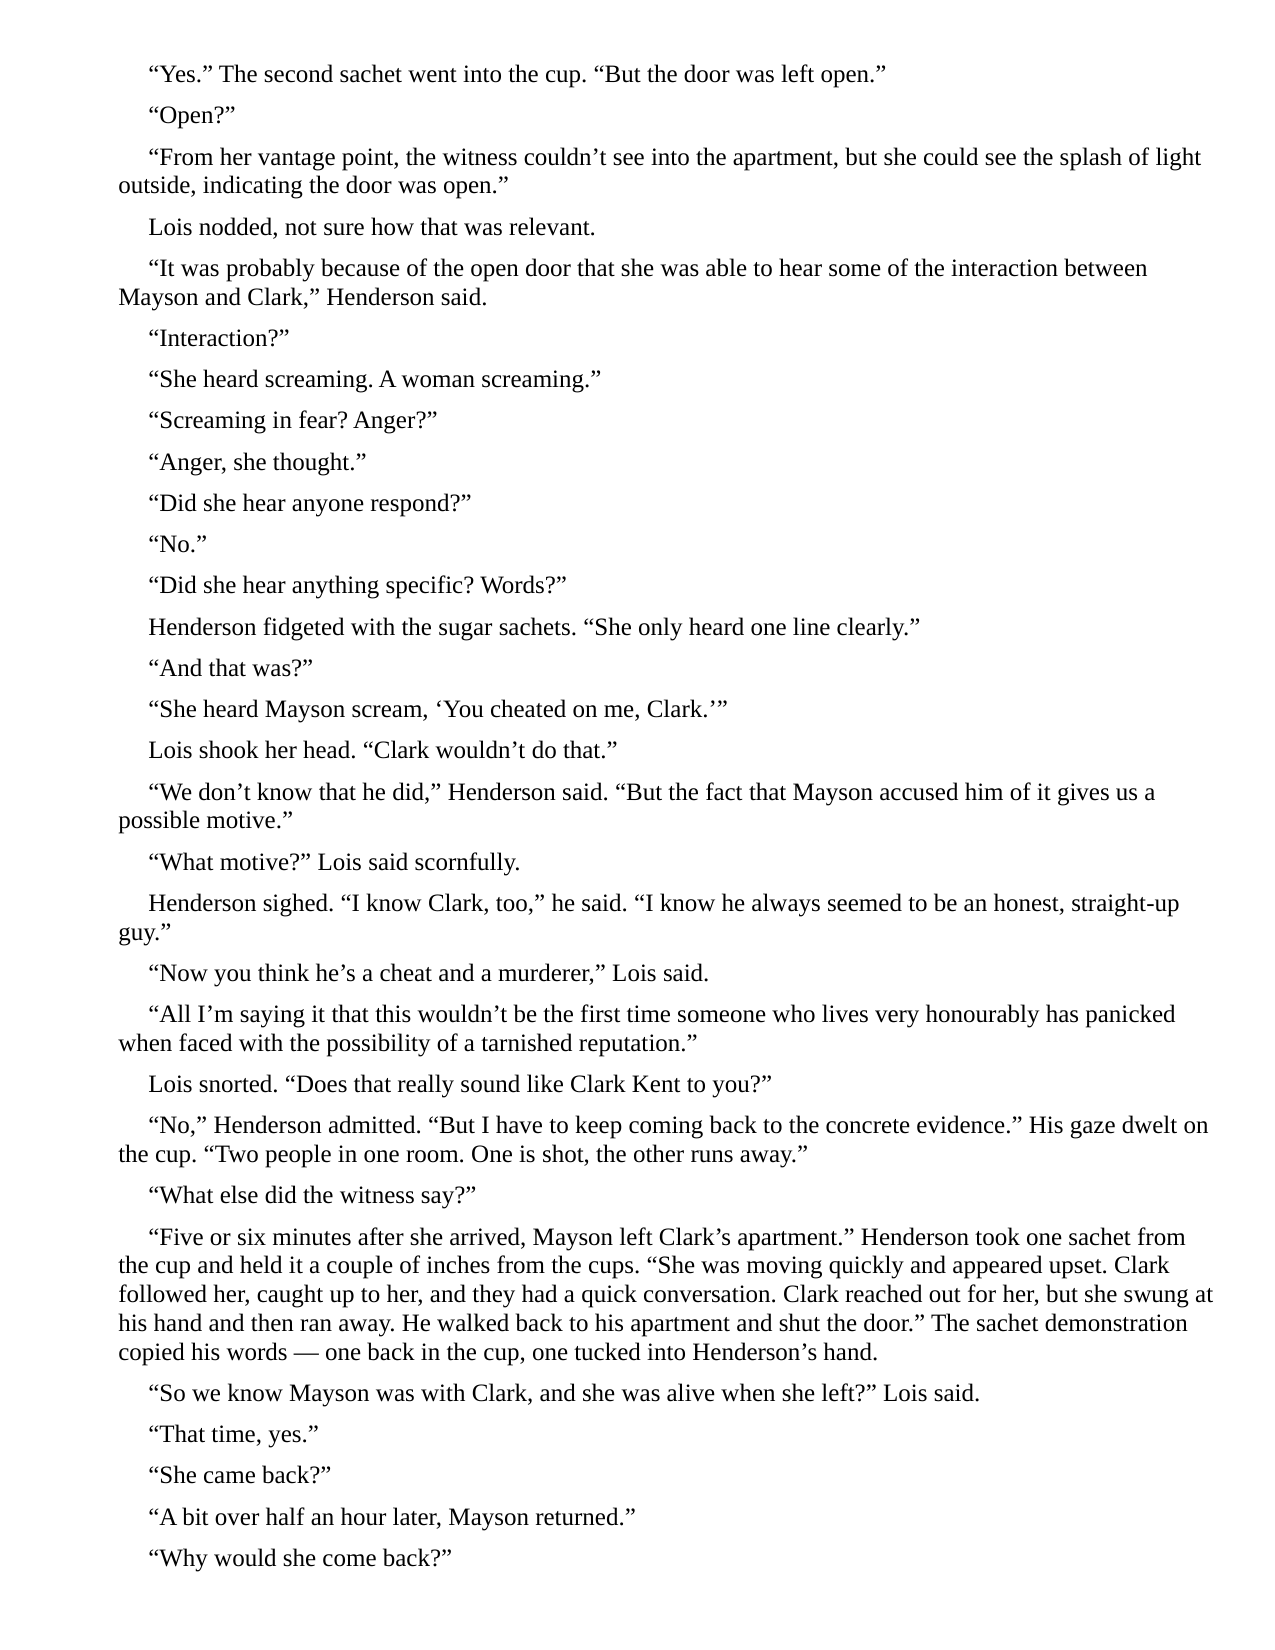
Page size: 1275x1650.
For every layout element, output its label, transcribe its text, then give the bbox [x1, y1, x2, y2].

text “All I’m saying it that this wouldn’t be the first time someone who lives very honourably has panicked when faced with the possibility of a tarnished reputation.” [118, 999, 1216, 1057]
text “She came back?” [118, 1460, 1216, 1489]
text “Yes.” The second sachet went into the cup. “But the door was left open.” [118, 59, 1216, 88]
text “Now you think he’s a cheat and a murderer,” Lois said. [118, 958, 1216, 987]
text “And that was?” [118, 653, 1216, 682]
text “No,” Henderson admitted. “But I have to keep coming back to the concrete evidence.” His gaze dwelt on the cup. “Two people in one room. One is shot, the other runs away.” [118, 1110, 1216, 1168]
text “From her vantage point, the witness couldn’t see into the apartment, but she could see the splash of light outside, indicating the door was open.” [118, 142, 1216, 199]
text “Screaming in fear? Anger?” [118, 405, 1216, 434]
text “Did she hear anything specific? Words?” [118, 570, 1216, 599]
text Lois shook her head. “Clark wouldn’t do that.” [118, 735, 1216, 764]
text “A bit over half an hour later, Mayson returned.” [118, 1502, 1216, 1530]
text Henderson fidgeted with the sugar sachets. “She only heard one line clearly.” [118, 612, 1216, 640]
text “We don’t know that he did,” Henderson said. “But the fact that Mayson accused him of it gives us a possible motive.” [118, 777, 1216, 834]
text “She heard screaming. A woman screaming.” [118, 364, 1216, 393]
text “That time, yes.” [118, 1419, 1216, 1448]
text “So we know Mayson was with Clark, and she was alive when she left?” Lois said. [118, 1378, 1216, 1407]
text “No.” [118, 529, 1216, 558]
text “Did she hear anyone respond?” [118, 488, 1216, 517]
text “Why would she come back?” [118, 1543, 1216, 1572]
text “Five or six minutes after she arrived, Mayson left Clark’s apartment.” Henderson took one sachet from the cup and held it a couple of inches from the cups. “She was moving quickly and appeared upset. Clark followed her, caught up to her, and they had a quick conversation. Clark reached out for her, but she swung at his hand and then ran away. He walked back to his apartment and shut the door.” The sachet demonstration copied his words — one back in the cup, one tucked into Henderson’s hand. [118, 1222, 1216, 1365]
text “What else did the witness say?” [118, 1180, 1216, 1209]
text “What motive?” Lois said scornfully. [118, 847, 1216, 875]
text “Open?” [118, 100, 1216, 129]
text Lois snorted. “Does that really sound like Clark Kent to you?” [118, 1069, 1216, 1098]
text “Anger, she thought.” [118, 447, 1216, 475]
text “Interaction?” [118, 323, 1216, 352]
text Henderson sighed. “I know Clark, too,” he said. “I know he always seemed to be an honest, straight-up guy.” [118, 888, 1216, 945]
text “She heard Mayson scream, ‘You cheated on me, Clark.’” [118, 694, 1216, 723]
text “It was probably because of the open door that she was able to hear some of the interaction between Mayson and Clark,” Henderson said. [118, 253, 1216, 310]
text Lois nodded, not sure how that was relevant. [118, 212, 1216, 240]
